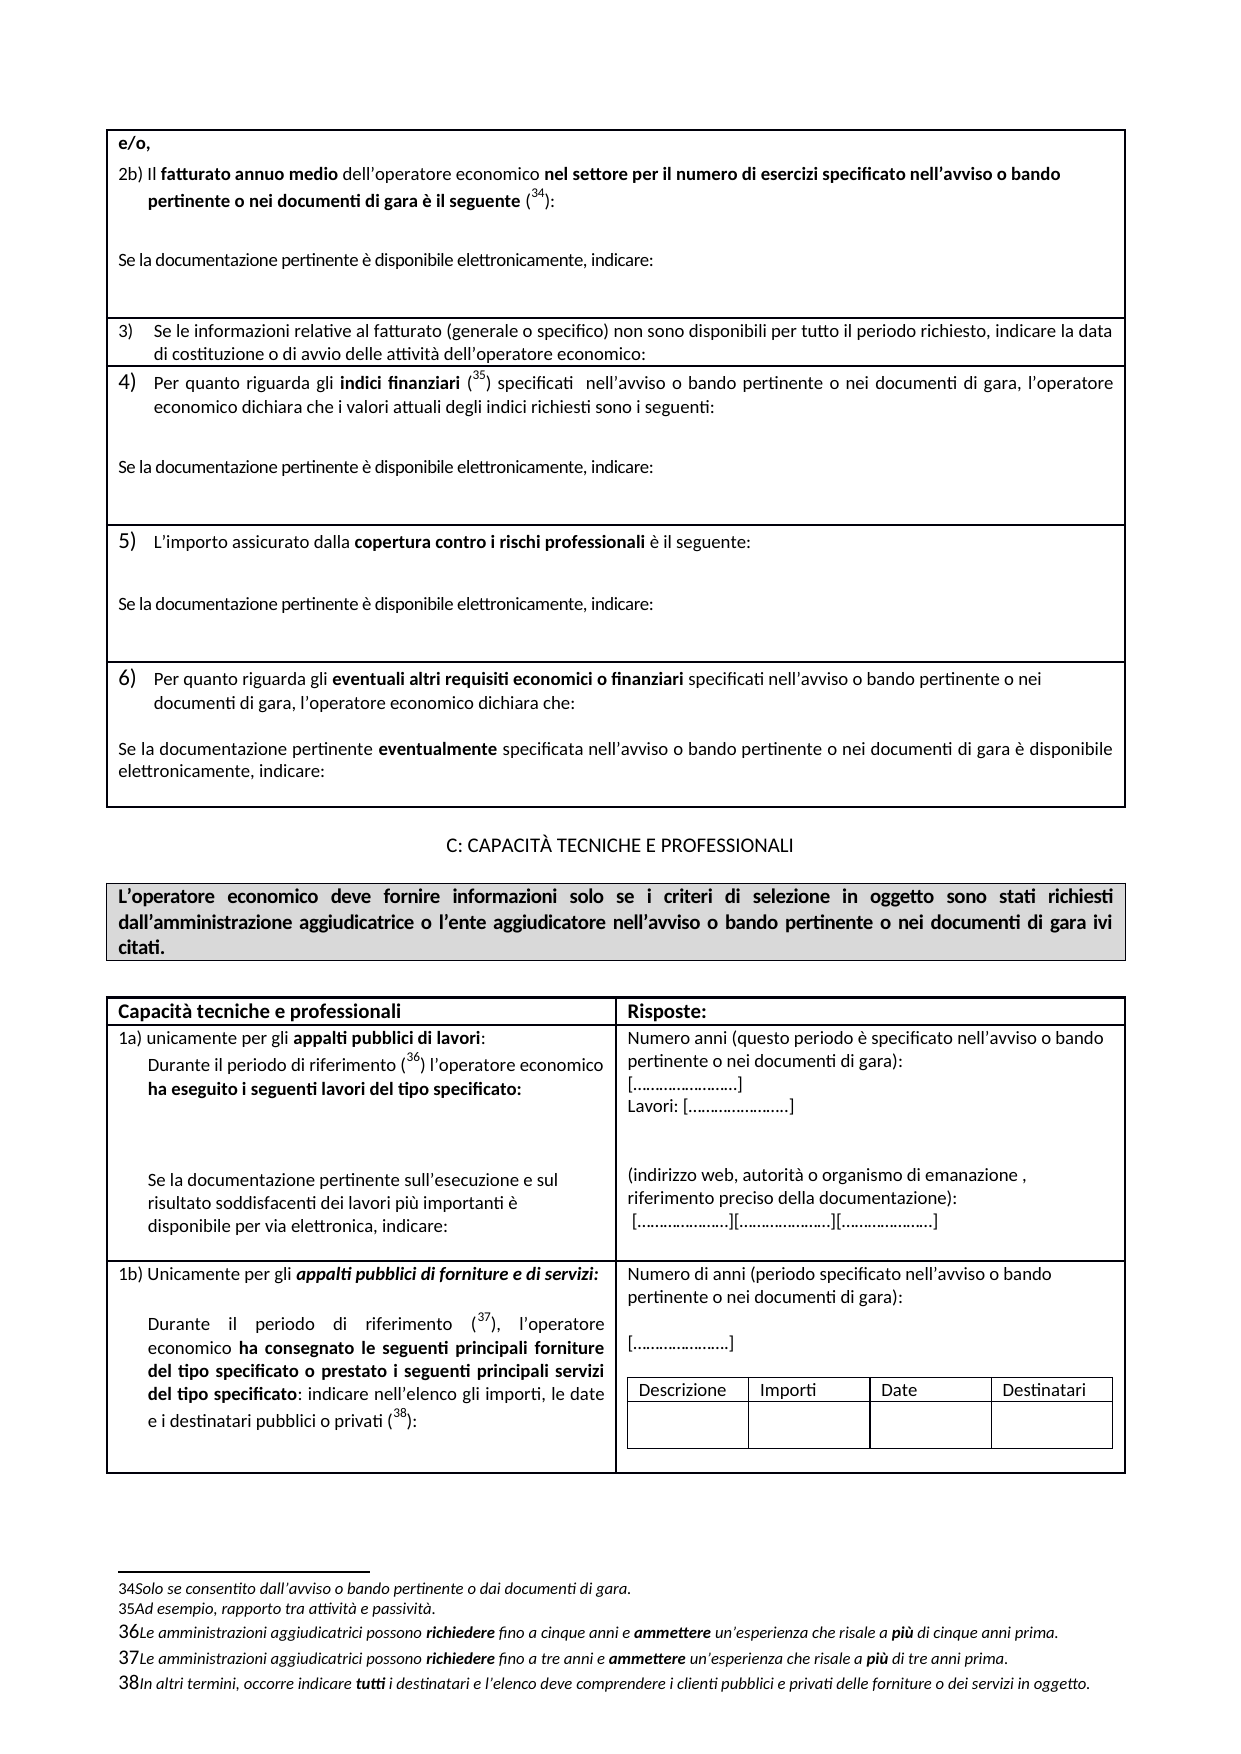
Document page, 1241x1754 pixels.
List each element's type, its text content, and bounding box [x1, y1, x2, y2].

table_header Destinatari [992, 1378, 1112, 1401]
table_header Capacità tecniche e professionali [108, 999, 615, 1024]
table_cell Se le informazioni relative al fatturato (generale o specifico) non sono disponibili per tutto il periodo richiesto, indicare la data di costituzione o di avvio delle attività dell’operatore economico: [108, 319, 1124, 365]
table_cell e/o, 2b) Il fatturato annuo medio dell’operatore economico nel settore per il numero di esercizi specificato nell’avviso o bando pertinente o nei documenti di gara è il seguente (): Se la documentazione pertinente è disponibile elettronicamente, indicare: [108, 131, 1124, 317]
table_header L’operatore economico deve fornire informazioni solo se i criteri di selezione in oggetto sono stati richiesti dall’amministrazione aggiudicatrice o l’ente aggiudicatore nell’avviso o bando pertinente o nei documenti di gara ivi citati. [107, 884, 1125, 960]
table_cell L’importo assicurato dalla copertura contro i rischi professionali è il seguente: Se la documentazione pertinente è disponibile elettronicamente, indicare: [108, 526, 1124, 661]
table_header Importi [749, 1378, 869, 1401]
table_cell 1a) unicamente per gli appalti pubblici di lavori: Durante il periodo di riferimento () l’operatore economico ha eseguito i seguenti lavori del tipo specificato: Se la documentazione pertinente sull’esecuzione e sul risultato soddisfacenti dei lavori più importanti è disponibile per via elettronica, indicare: [108, 1026, 615, 1260]
table_cell Per quanto riguarda gli indici finanziari () specificati nell’avviso o bando pertinente o nei documenti di gara, l’operatore economico dichiara che i valori attuali degli indici richiesti sono i seguenti: Se la documentazione pertinente è disponibile elettronicamente, indicare: [108, 367, 1124, 524]
text C: CAPACITÀ TECNICHE E PROFESSIONALI [118, 833, 1122, 858]
table_header Date [871, 1378, 991, 1401]
table_header Risposte: [617, 999, 1124, 1024]
table_cell [628, 1402, 748, 1448]
table_cell [749, 1402, 869, 1448]
table_cell Numero di anni (periodo specificato nell’avviso o bando pertinente o nei documenti di gara): [………………….] [617, 1262, 1124, 1472]
table_cell [992, 1402, 1112, 1448]
table_cell Numero anni (questo periodo è specificato nell’avviso o bando pertinente o nei documenti di gara): [……………………] Lavori: […………………..] (indirizzo web, autorità o organismo di emanazione , riferimento preciso della documentazione): […………………][…………………][…………………] [617, 1026, 1124, 1260]
table_cell [871, 1402, 991, 1448]
table_cell 1b) Unicamente per gli appalti pubblici di forniture e di servizi: Durante il periodo di riferimento (), l’operatore economico ha consegnato le seguenti principali forniture del tipo specificato o prestato i seguenti principali servizi del tipo specificato: indicare nell’elenco gli importi, le date e i destinatari pubblici o privati (): [108, 1262, 615, 1472]
table_cell Per quanto riguarda gli eventuali altri requisiti economici o finanziari specificati nell’avviso o bando pertinente o nei documenti di gara, l’operatore economico dichiara che: Se la documentazione pertinente eventualmente specificata nell’avviso o bando pertinente o nei documenti di gara è disponibile elettronicamente, indicare: [108, 663, 1124, 806]
table_header Descrizione [628, 1378, 748, 1401]
